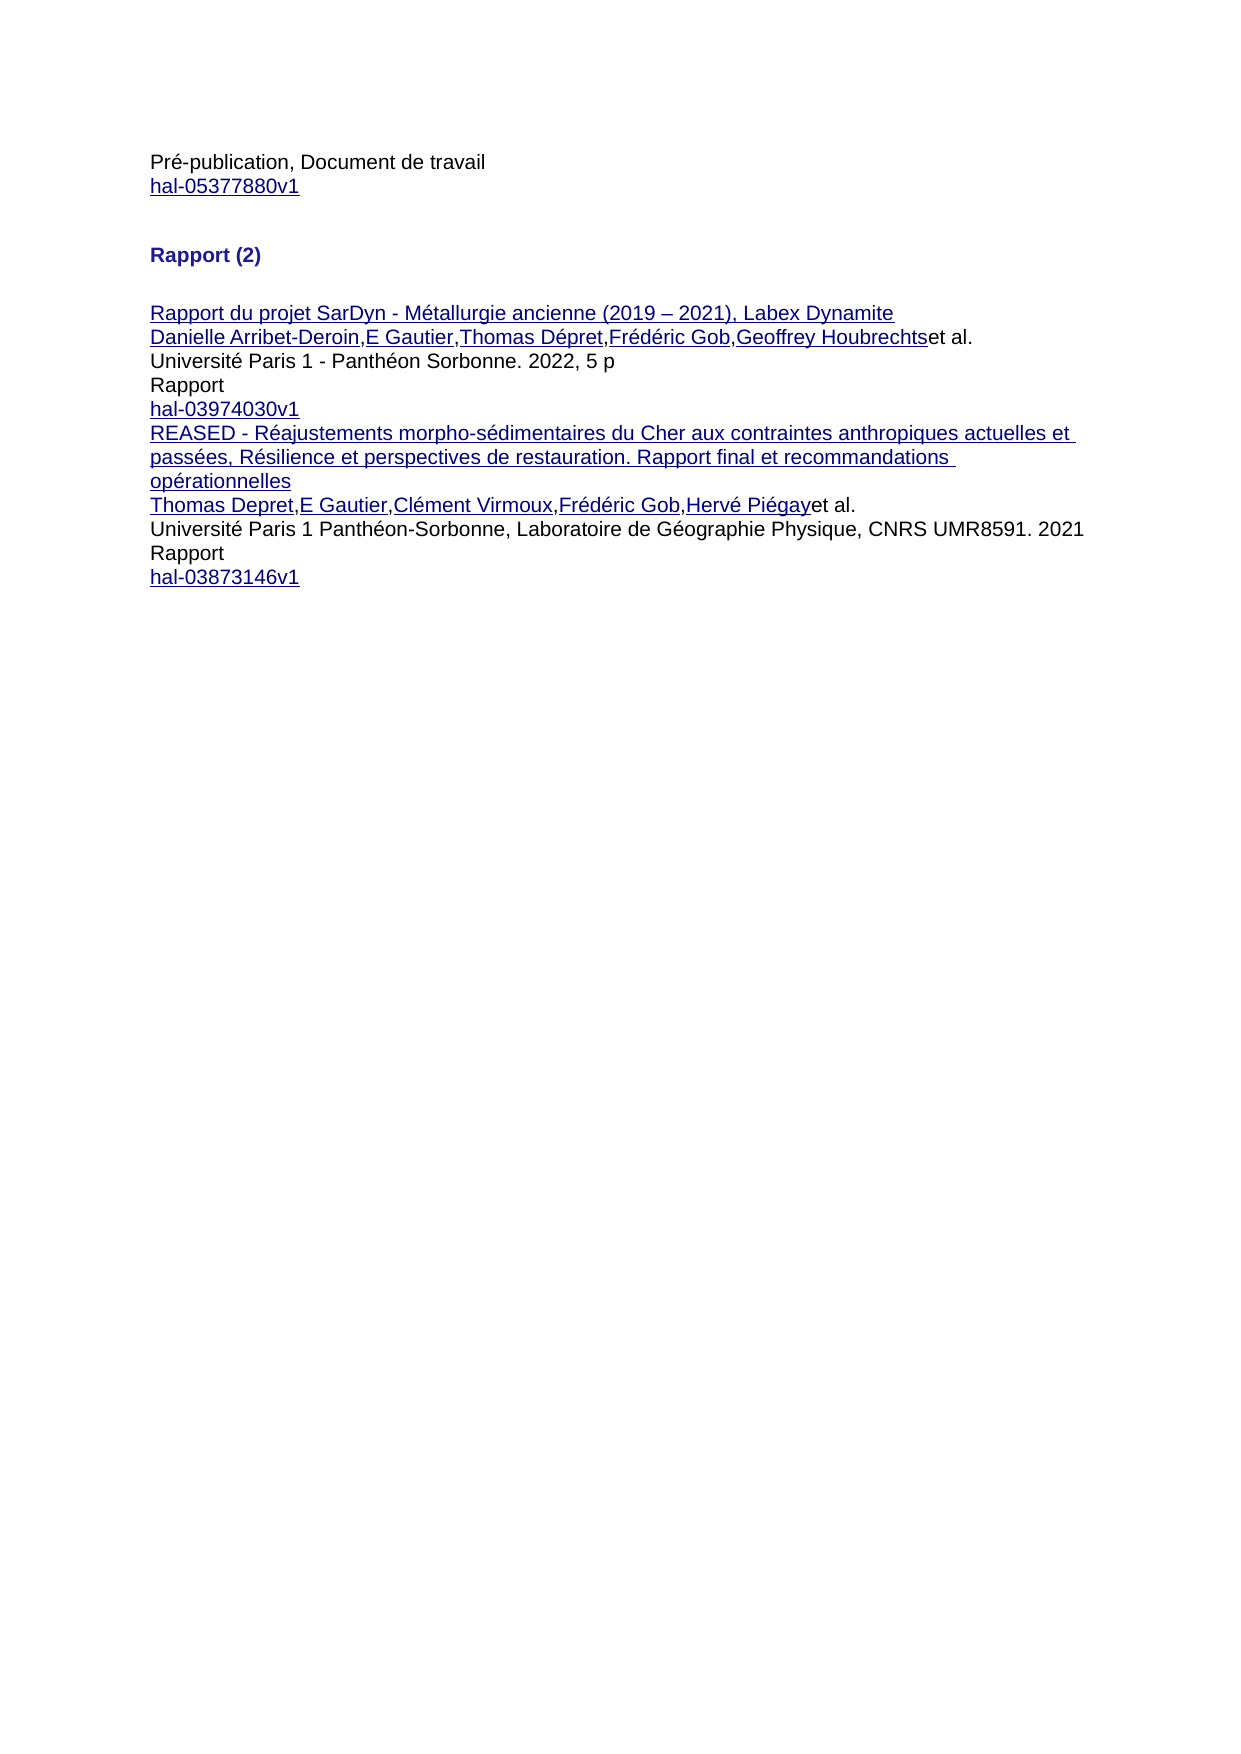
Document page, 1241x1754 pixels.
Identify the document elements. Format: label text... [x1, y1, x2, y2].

table_cell REASED - Réajustements morpho-sédimentaires du Cher aux contraintes anthropiques actuelles et passées, Résilience et perspectives de restauration. Rapport final et recommandations opérationnelles Thomas Depret,E Gautier,Clément Virmoux,Frédéric Gob,Hervé Piégayet al. Université Paris 1 Panthéon-Sorbonne, Laboratoire de Géographie Physique, CNRS UMR8591. 2021 Rapport hal-03873146v1 [150, 421, 1090, 588]
table_header A methodological framework to quantify how weirs and upstream reservoirs modify bedload velocity Thomas Dépret,Frederic Gob,Vincent Tamisier,Nathalie Thommeret,Clément Virmouxet al. 2025 Pré-publication, Document de travail hal-05377880v1 [150, 150, 1090, 198]
table_header Rapport du projet SarDyn - Métallurgie ancienne (2019 – 2021), Labex Dynamite Danielle Arribet-Deroin,E Gautier,Thomas Dépret,Frédéric Gob,Geoffrey Houbrechtset al. Université Paris 1 - Panthéon Sorbonne. 2022, 5 p Rapport hal-03974030v1 [150, 301, 1090, 421]
subtitle Rapport (2) [150, 243, 1090, 267]
